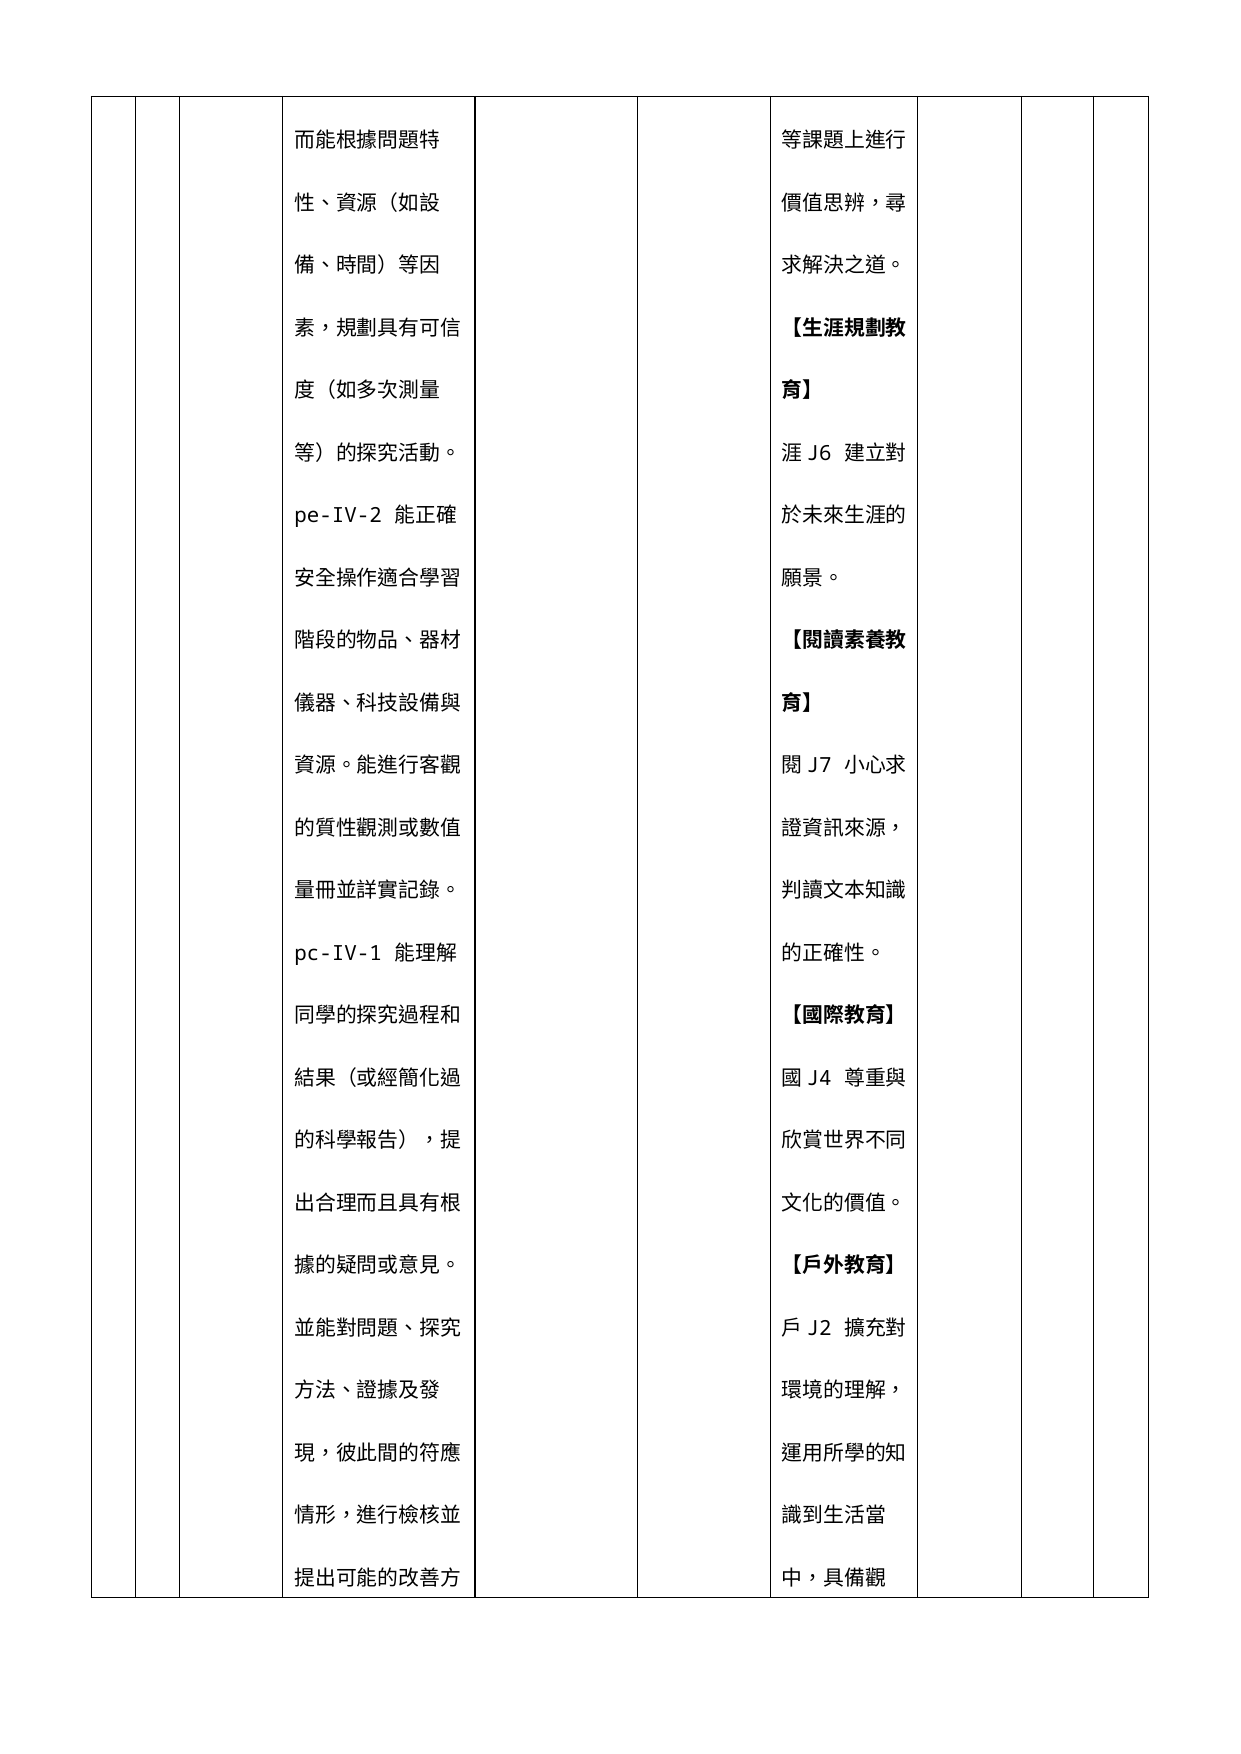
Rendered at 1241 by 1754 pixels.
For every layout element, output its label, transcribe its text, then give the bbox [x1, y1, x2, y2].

table_cell [1094, 97, 1148, 1597]
table_cell [92, 97, 135, 1597]
table_cell [180, 97, 282, 1597]
table_cell [476, 97, 637, 1597]
table_cell [638, 97, 770, 1597]
table_cell 等課題上進行價值思辨，尋求解決之道。 【生涯規劃教育】 涯J6 建立對於未來生涯的願景。 【閱讀素養教育】 閱J7 小心求證資訊來源，判讀文本知識的正確性。 【國際教育】 國J4 尊重與欣賞世界不同文化的價值。 【戶外教育】 戶J2 擴充對環境的理解，運用所學的知識到生活當中，具備觀 [771, 97, 917, 1597]
table_cell [918, 97, 1021, 1597]
table_cell 而能根據問題特性、資源（如設備、時間）等因素，規劃具有可信度（如多次測量等）的探究活動。 pe-IV-2 能正確安全操作適合學習階段的物品、器材儀器、科技設備與資源。能進行客觀的質性觀測或數值量冊並詳實記錄。 pc-IV-1 能理解同學的探究過程和結果（或經簡化過的科學報告），提出合理而且具有根據的疑問或意見。並能對問題、探究方法、證據及發現，彼此間的符應情形，進行檢核並提出可能的改善方 [283, 97, 474, 1597]
table_cell [136, 97, 179, 1597]
table_cell [1022, 97, 1093, 1597]
